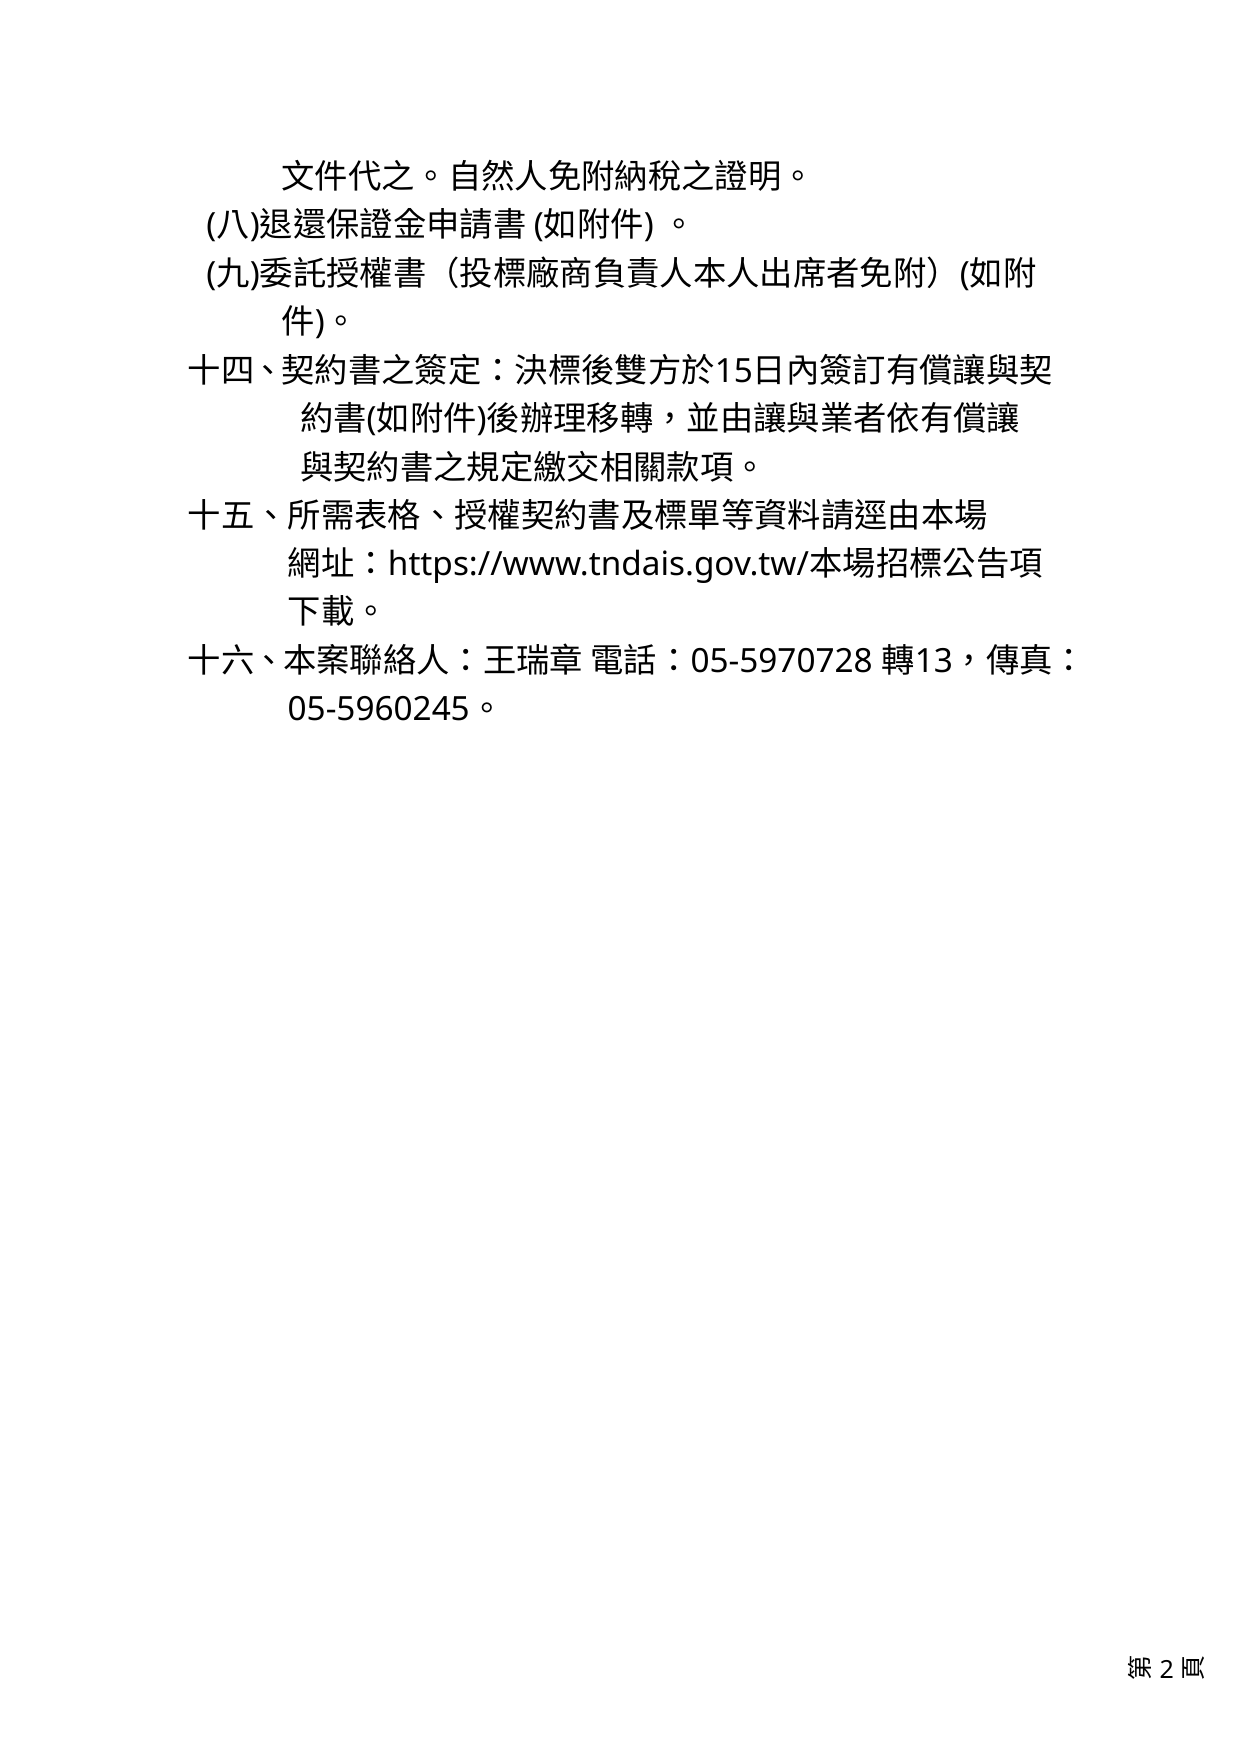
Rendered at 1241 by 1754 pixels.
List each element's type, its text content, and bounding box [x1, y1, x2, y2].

text 十四、契約書之簽定：決標後雙方於15日內簽訂有償讓與契約書(如附件)後辦理移轉，並由讓與業者依有償讓與契約書之規定繳交相關款項。 [187, 343, 1053, 489]
text (九)委託授權書（投標廠商負責人本人出席者免附）(如附件)。 [206, 247, 1053, 343]
text 文件代之。自然人免附納稅之證明。 [206, 150, 1053, 198]
text 網址：https://www.tndais.gov.tw/本場招標公告項 下載。 [288, 537, 1053, 633]
text (八)退還保證金申請書 (如附件) 。 [206, 198, 1053, 247]
text 十六、本案聯絡人：王瑞章 電話：05-5970728 轉13，傳真：05-5960245。 [187, 633, 1053, 730]
text 十五、所需表格、授權契約書及標單等資料請逕由本場 [187, 489, 1053, 537]
